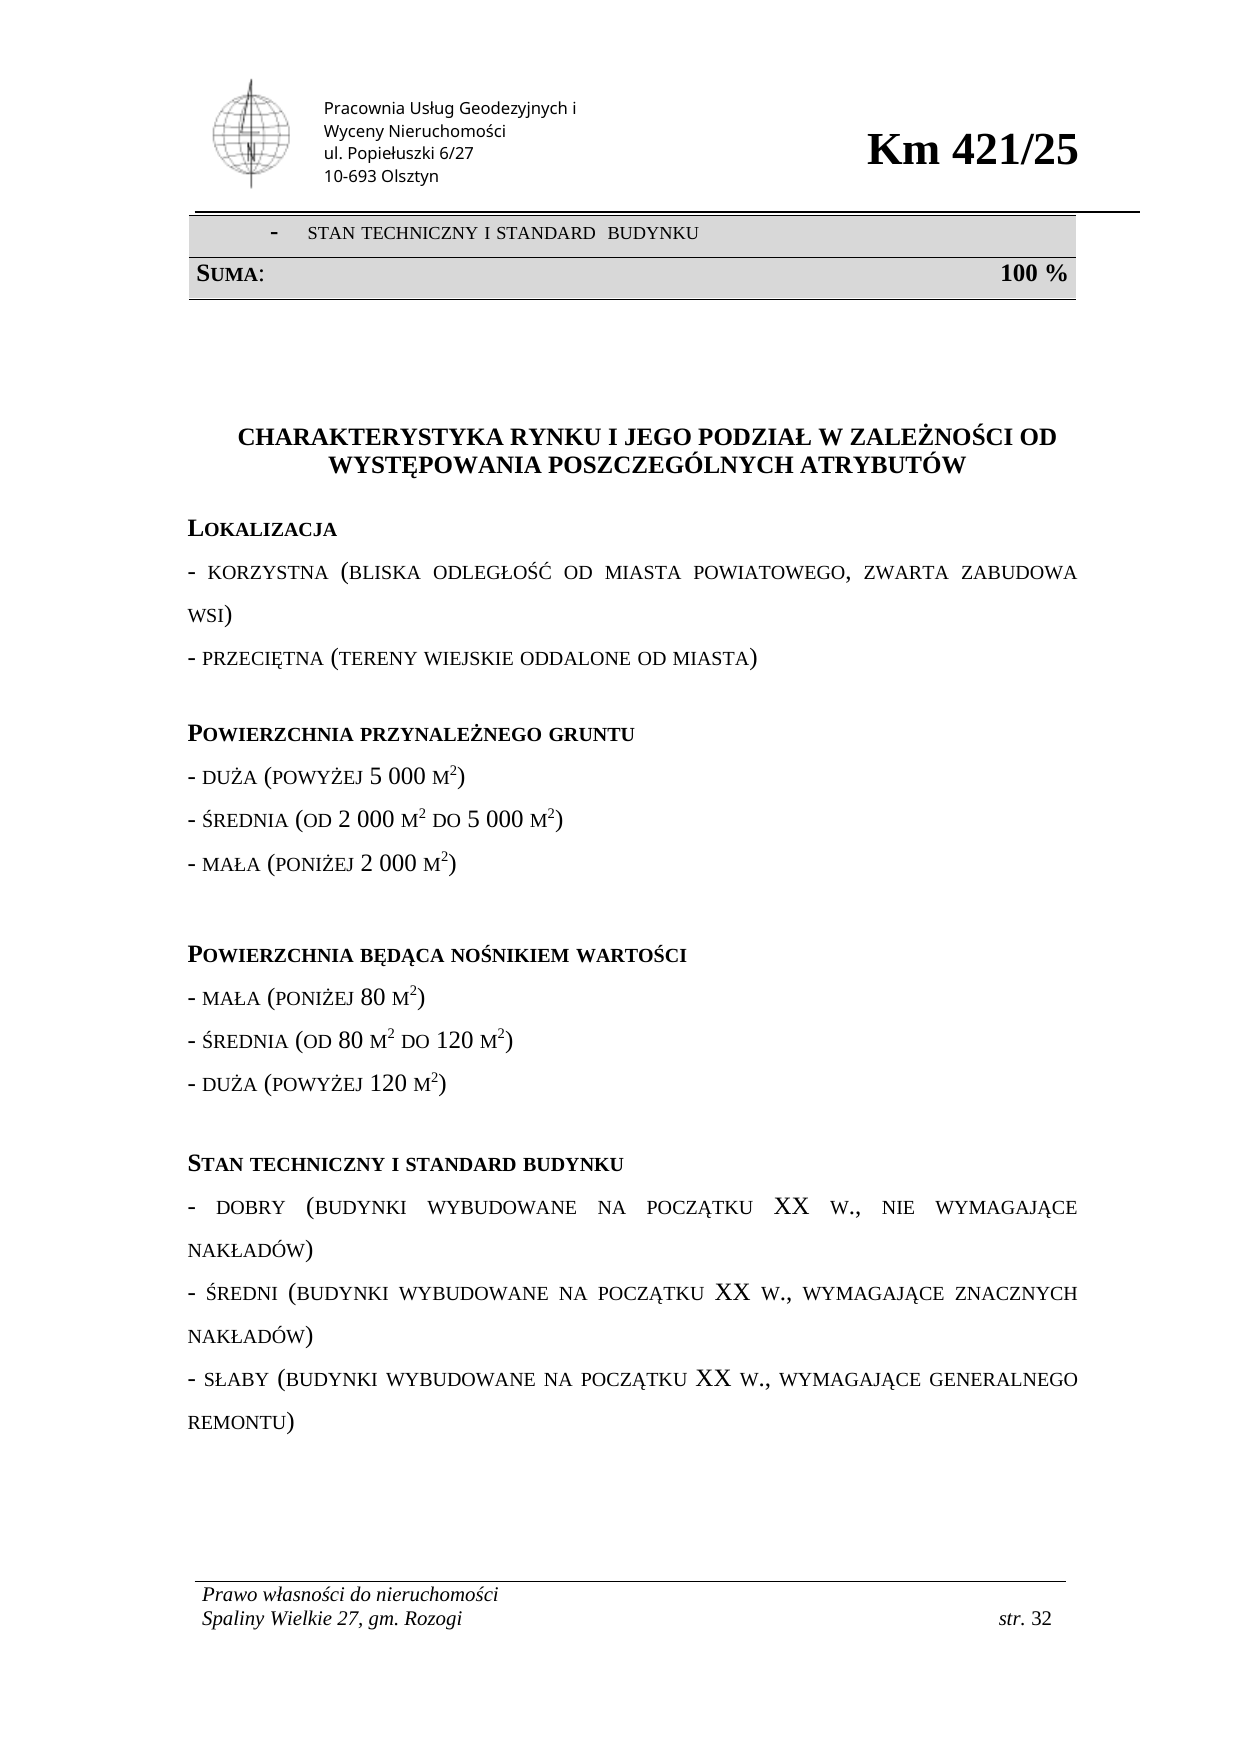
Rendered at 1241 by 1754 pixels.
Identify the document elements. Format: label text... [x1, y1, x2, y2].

text Stan techniczny i standard budynku [187, 1148, 1078, 1176]
text CHARAKTERYSTYKA RYNKU I JEGO PODZIAŁ W ZALEŻNOŚCI OD WYSTĘPOWANIA POSZCZEGÓLNYCH ATRYBUTÓW [217, 422, 1078, 479]
text - średni (budynki wybudowane na początku XX w., wymagające znacznych nakładów) [187, 1277, 1078, 1349]
text - dobry (budynki wybudowane na początku XX w., nie wymagające nakładów) [187, 1191, 1078, 1263]
table_cell 100 % [992, 258, 1076, 298]
text - średnia (od 2 000 m2 do 5 000 m2) [187, 804, 1078, 833]
text - średnia (od 80 m2 do 120 m2) [187, 1025, 1078, 1054]
text Lokalizacja [187, 513, 1078, 541]
text - duża (powyżej 120 m2) [187, 1068, 1078, 1097]
text Powierzchnia przynależnego gruntu [187, 718, 1078, 747]
text - korzystna (bliska odległość od miasta powiatowego, zwarta zabudowa wsi) [187, 556, 1078, 628]
text - mała (poniżej 80 m2) [187, 982, 1078, 1011]
text - słaby (budynki wybudowane na początku XX w., wymagające generalnego remontu) [187, 1363, 1078, 1435]
text - mała (poniżej 2 000 m2) [187, 848, 1078, 876]
text Powierzchnia będąca nośnikiem wartości [187, 939, 1078, 968]
text - duża (powyżej 5 000 m2) [187, 761, 1078, 790]
table_cell Suma: [189, 258, 992, 298]
text - przeciętna (tereny wiejskie oddalone od miasta) [187, 642, 1078, 671]
table_header stan techniczny i standard budynku [189, 216, 992, 257]
table_header [992, 216, 1076, 257]
